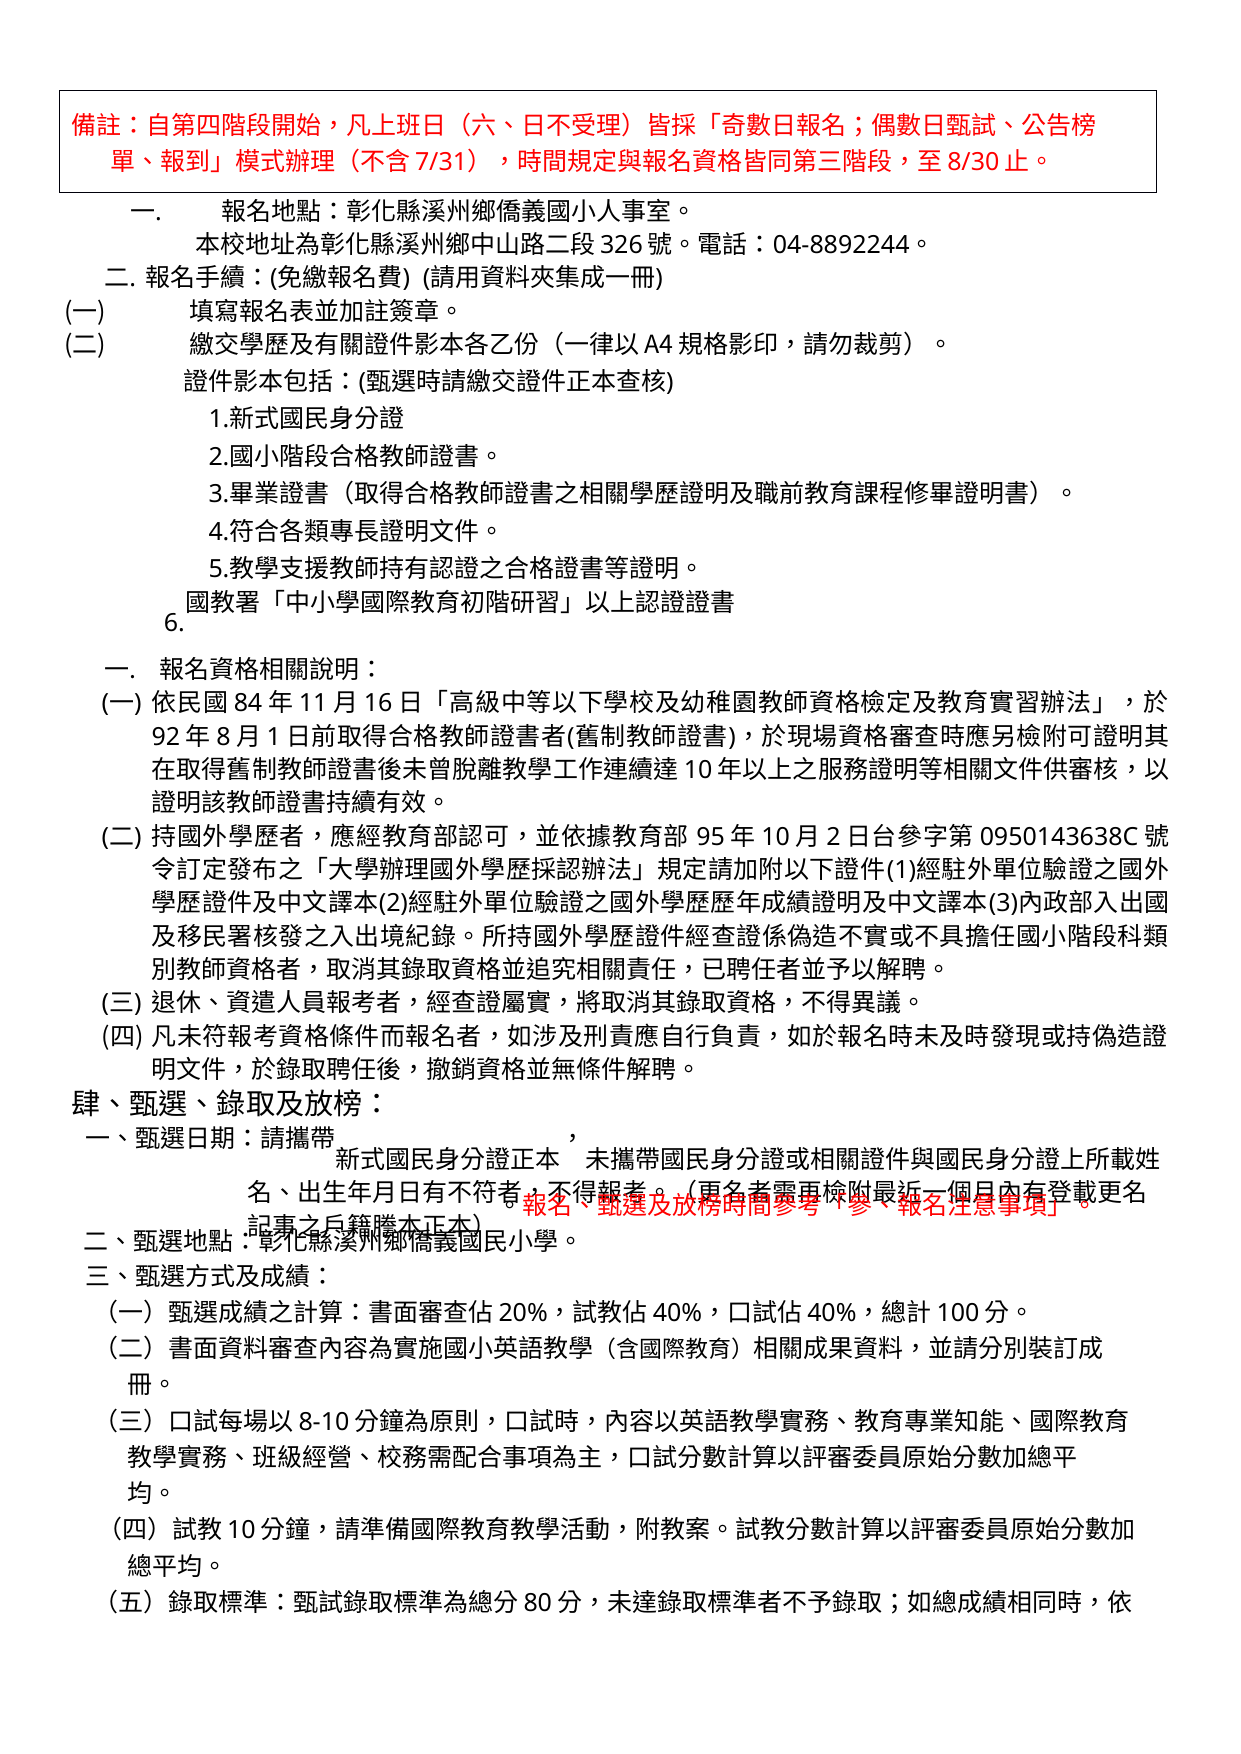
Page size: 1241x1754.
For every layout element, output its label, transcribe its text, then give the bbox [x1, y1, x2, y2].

text 6.國教署「中小學國際教育初階研習」以上認證證書 [118, 585, 1169, 618]
text 冊。 [71, 1365, 1169, 1401]
table_cell 備註：自第四階段開始，凡上班日（六、日不受理）皆採「奇數日報名；偶數日甄試、公告榜 單、報到」模式辦理（不含7/31），時間規定與報名資格皆同第三階段，至8/30止。 [60, 91, 1156, 192]
text 4.符合各類專長證明文件。 [71, 510, 1169, 547]
list 報名資格相關說明： [104, 652, 1169, 685]
list 依民國84年11月16日「高級中等以下學校及幼稚園教師資格檢定及教育實習辦法」，於92年8月1日前取得合格教師證書者(舊制教師證書)，於現場資格審查時應另檢附可證明其在取得舊制教師證書後未曾脫離教學工作連續達10年以上之服務證明等相關文件供審核，以證明該教師證書持續有效。 [101, 685, 1169, 818]
text 5.教學支援教師持有認證之合格證書等證明。 [71, 547, 1169, 585]
list 填寫報名表並加註簽章。 [64, 293, 1169, 327]
text 教學實務、班級經營、校務需配合事項為主，口試分數計算以評審委員原始分數加總平 [71, 1437, 1169, 1474]
text 證件影本包括：(甄選時請繳交證件正本查核) [71, 360, 1169, 397]
text 三、甄選方式及成績： [71, 1259, 1169, 1292]
list 凡未符報考資格條件而報名者，如涉及刑責應自行負責，如於報名時未及時發現或持偽造證明文件，於錄取聘任後，撤銷資格並無條件解聘。 [101, 1018, 1169, 1085]
list 繳交學歷及有關證件影本各乙份（一律以A4規格影印，請勿裁剪）。 [64, 327, 1169, 360]
text （一）甄選成績之計算：書面審查佔20%，試教佔40%，口試佔40%，總計100分。 [71, 1292, 1169, 1329]
list 報名地點：彰化縣溪州鄉僑義國小人事室。 本校地址為彰化縣溪州鄉中山路二段326號。電話：04-8892244。 [130, 193, 1169, 260]
list 持國外學歷者，應經教育部認可，並依據教育部95年10月2日台參字第0950143638C號令訂定發布之「大學辦理國外學歷採認辦法」規定請加附以下證件(1)經駐外單位驗證之國外學歷證件及中文譯本(2)經駐外單位驗證之國外學歷歷年成績證明及中文譯本(3)內政部入出國及移民署核發之入出境紀錄。所持國外學歷證件經查證係偽造不實或不具擔任國小階段科類別教師資格者，取消其錄取資格並追究相關責任，已聘任者並予以解聘。 [101, 818, 1169, 985]
text 二、甄選地點：彰化縣溪州鄉僑義國民小學。 [71, 1223, 1169, 1257]
text 2.國小階段合格教師證書。 [71, 435, 1169, 472]
text 肆、甄選、錄取及放榜： [71, 1087, 1169, 1121]
text （四）試教10分鐘，請準備國際教育教學活動，附教案。試教分數計算以評審委員原始分數加 [71, 1510, 1169, 1546]
text （二）書面資料審查內容為實施國小英語教學（含國際教育）相關成果資料，並請分別裝訂成 [71, 1329, 1169, 1365]
text 3.畢業證書（取得合格教師證書之相關學歷證明及職前教育課程修畢證明書）。 [71, 472, 1169, 510]
text 均。 [71, 1474, 1169, 1510]
text （五）錄取標準：甄試錄取標準為總分80分，未達錄取標準者不予錄取；如總成績相同時，依 [71, 1582, 1169, 1619]
text 一、甄選日期：請攜帶新式國民身分證正本，未攜帶國民身分證或相關證件與國民身分證上所載姓名、出生年月日有不符者，不得報考。（更名者需再檢附最近一個月內有登載更名記事之戶籍謄本正本）。報名、甄選及放榜時間參考「參、報名注意事項」。 [86, 1121, 1169, 1221]
list 退休、資遣人員報考者，經查證屬實，將取消其錄取資格，不得異議。 [101, 985, 1169, 1018]
text 1.新式國民身分證 [71, 397, 1169, 435]
list 報名手續：(免繳報名費) (請用資料夾集成一冊) [104, 260, 1169, 293]
text （三）口試每場以8-10分鐘為原則，口試時，內容以英語教學實務、教育專業知能、國際教育 [71, 1401, 1169, 1437]
text 總平均。 [71, 1546, 1169, 1582]
